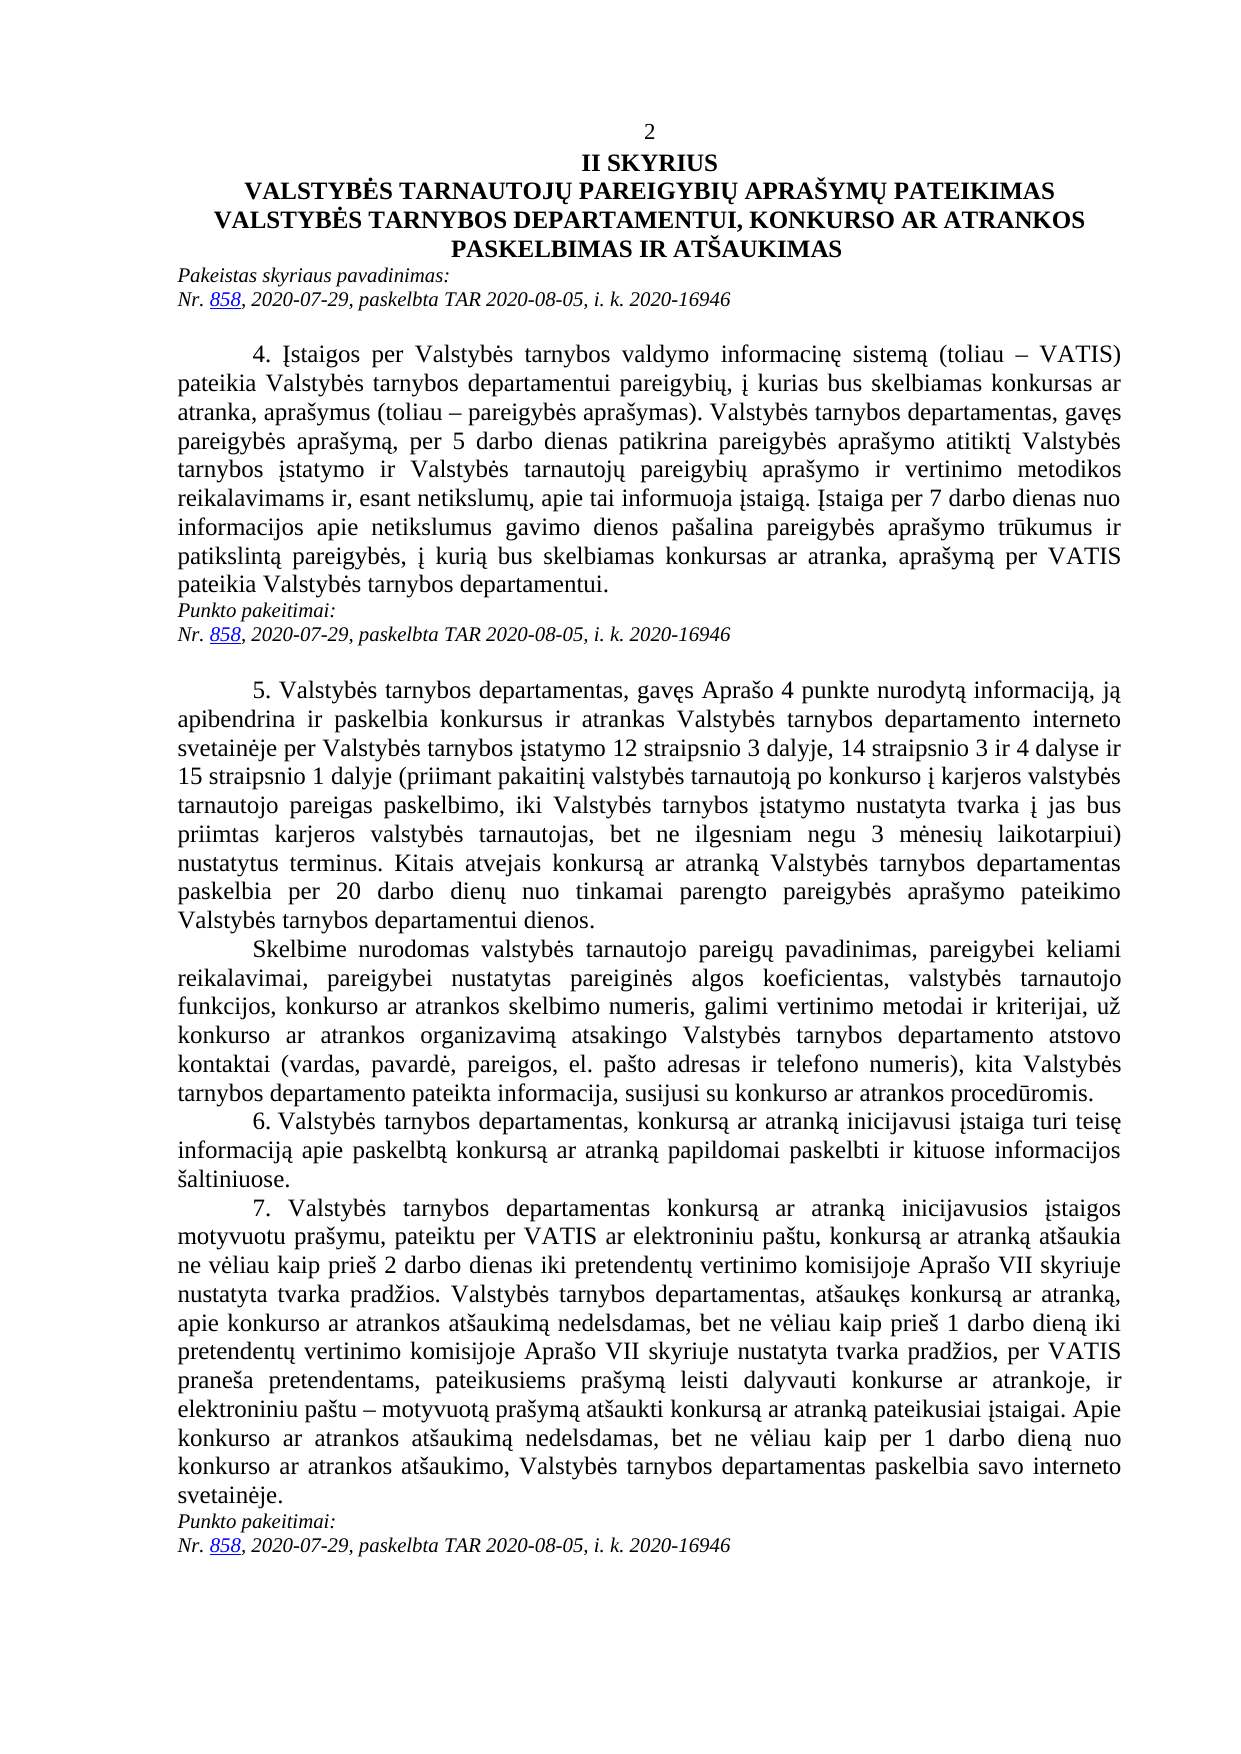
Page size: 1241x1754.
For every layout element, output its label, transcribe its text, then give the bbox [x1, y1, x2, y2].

text Pakeistas skyriaus pavadinimas: [177, 263, 1122, 287]
text 7. Valstybės tarnybos departamentas konkursą ar atranką inicijavusios įstaigos motyvuotu prašymu, pateiktu per VATIS ar elektroniniu paštu, konkursą ar atranką atšaukia ne vėliau kaip prieš 2 darbo dienas iki pretendentų vertinimo komisijoje Aprašo VII skyriuje nustatyta tvarka pradžios. Valstybės tarnybos departamentas, atšaukęs konkursą ar atranką, apie konkurso ar atrankos atšaukimą nedelsdamas, bet ne vėliau kaip prieš 1 darbo dieną iki pretendentų vertinimo komisijoje Aprašo VII skyriuje nustatyta tvarka pradžios, per VATIS praneša pretendentams, pateikusiems prašymą leisti dalyvauti konkurse ar atrankoje, ir elektroniniu paštu – motyvuotą prašymą atšaukti konkursą ar atranką pateikusiai įstaigai. Apie konkurso ar atrankos atšaukimą nedelsdamas, bet ne vėliau kaip per 1 darbo dieną nuo konkurso ar atrankos atšaukimo, Valstybės tarnybos departamentas paskelbia savo interneto svetainėje. [177, 1193, 1122, 1509]
text Punkto pakeitimai: [177, 1509, 1122, 1533]
text Nr. 858, 2020-07-29, paskelbta TAR 2020-08-05, i. k. 2020-16946 [177, 622, 1122, 646]
text VALSTYBĖS TARNAUTOJŲ PAREIGYBIŲ APRAŠYMŲ PATEIKIMAS VALSTYBĖS TARNYBOS DEPARTAMENTUI, KONKURSO AR ATRANKOS PASKELBIMAS IR ATŠAUKIMAS [177, 176, 1122, 263]
text 6. Valstybės tarnybos departamentas, konkursą ar atranką inicijavusi įstaiga turi teisę informaciją apie paskelbtą konkursą ar atranką papildomai paskelbti ir kituose informacijos šaltiniuose. [177, 1106, 1122, 1193]
text Nr. 858, 2020-07-29, paskelbta TAR 2020-08-05, i. k. 2020-16946 [177, 287, 1122, 311]
text 4. Įstaigos per Valstybės tarnybos valdymo informacinę sistemą (toliau – VATIS) pateikia Valstybės tarnybos departamentui pareigybių, į kurias bus skelbiamas konkursas ar atranka, aprašymus (toliau – pareigybės aprašymas). Valstybės tarnybos departamentas, gavęs pareigybės aprašymą, per 5 darbo dienas patikrina pareigybės aprašymo atitiktį Valstybės tarnybos įstatymo ir Valstybės tarnautojų pareigybių aprašymo ir vertinimo metodikos reikalavimams ir, esant netikslumų, apie tai informuoja įstaigą. Įstaiga per 7 darbo dienas nuo informacijos apie netikslumus gavimo dienos pašalina pareigybės aprašymo trūkumus ir patikslintą pareigybės, į kurią bus skelbiamas konkursas ar atranka, aprašymą per VATIS pateikia Valstybės tarnybos departamentui. [177, 339, 1122, 598]
text Punkto pakeitimai: [177, 598, 1122, 622]
text 5. Valstybės tarnybos departamentas, gavęs Aprašo 4 punkte nurodytą informaciją, ją apibendrina ir paskelbia konkursus ir atrankas Valstybės tarnybos departamento interneto svetainėje per Valstybės tarnybos įstatymo 12 straipsnio 3 dalyje, 14 straipsnio 3 ir 4 dalyse ir 15 straipsnio 1 dalyje (priimant pakaitinį valstybės tarnautoją po konkurso į karjeros valstybės tarnautojo pareigas paskelbimo, iki Valstybės tarnybos įstatymo nustatyta tvarka į jas bus priimtas karjeros valstybės tarnautojas, bet ne ilgesniam negu 3 mėnesių laikotarpiui) nustatytus terminus. Kitais atvejais konkursą ar atranką Valstybės tarnybos departamentas paskelbia per 20 darbo dienų nuo tinkamai parengto pareigybės aprašymo pateikimo Valstybės tarnybos departamentui dienos. [177, 675, 1122, 934]
text II SKYRIUS [177, 148, 1122, 176]
text Nr. 858, 2020-07-29, paskelbta TAR 2020-08-05, i. k. 2020-16946 [177, 1533, 1122, 1557]
text Skelbime nurodomas valstybės tarnautojo pareigų pavadinimas, pareigybei keliami reikalavimai, pareigybei nustatytas pareiginės algos koeficientas, valstybės tarnautojo funkcijos, konkurso ar atrankos skelbimo numeris, galimi vertinimo metodai ir kriterijai, už konkurso ar atrankos organizavimą atsakingo Valstybės tarnybos departamento atstovo kontaktai (vardas, pavardė, pareigos, el. pašto adresas ir telefono numeris), kita Valstybės tarnybos departamento pateikta informacija, susijusi su konkurso ar atrankos procedūromis. [177, 934, 1122, 1106]
